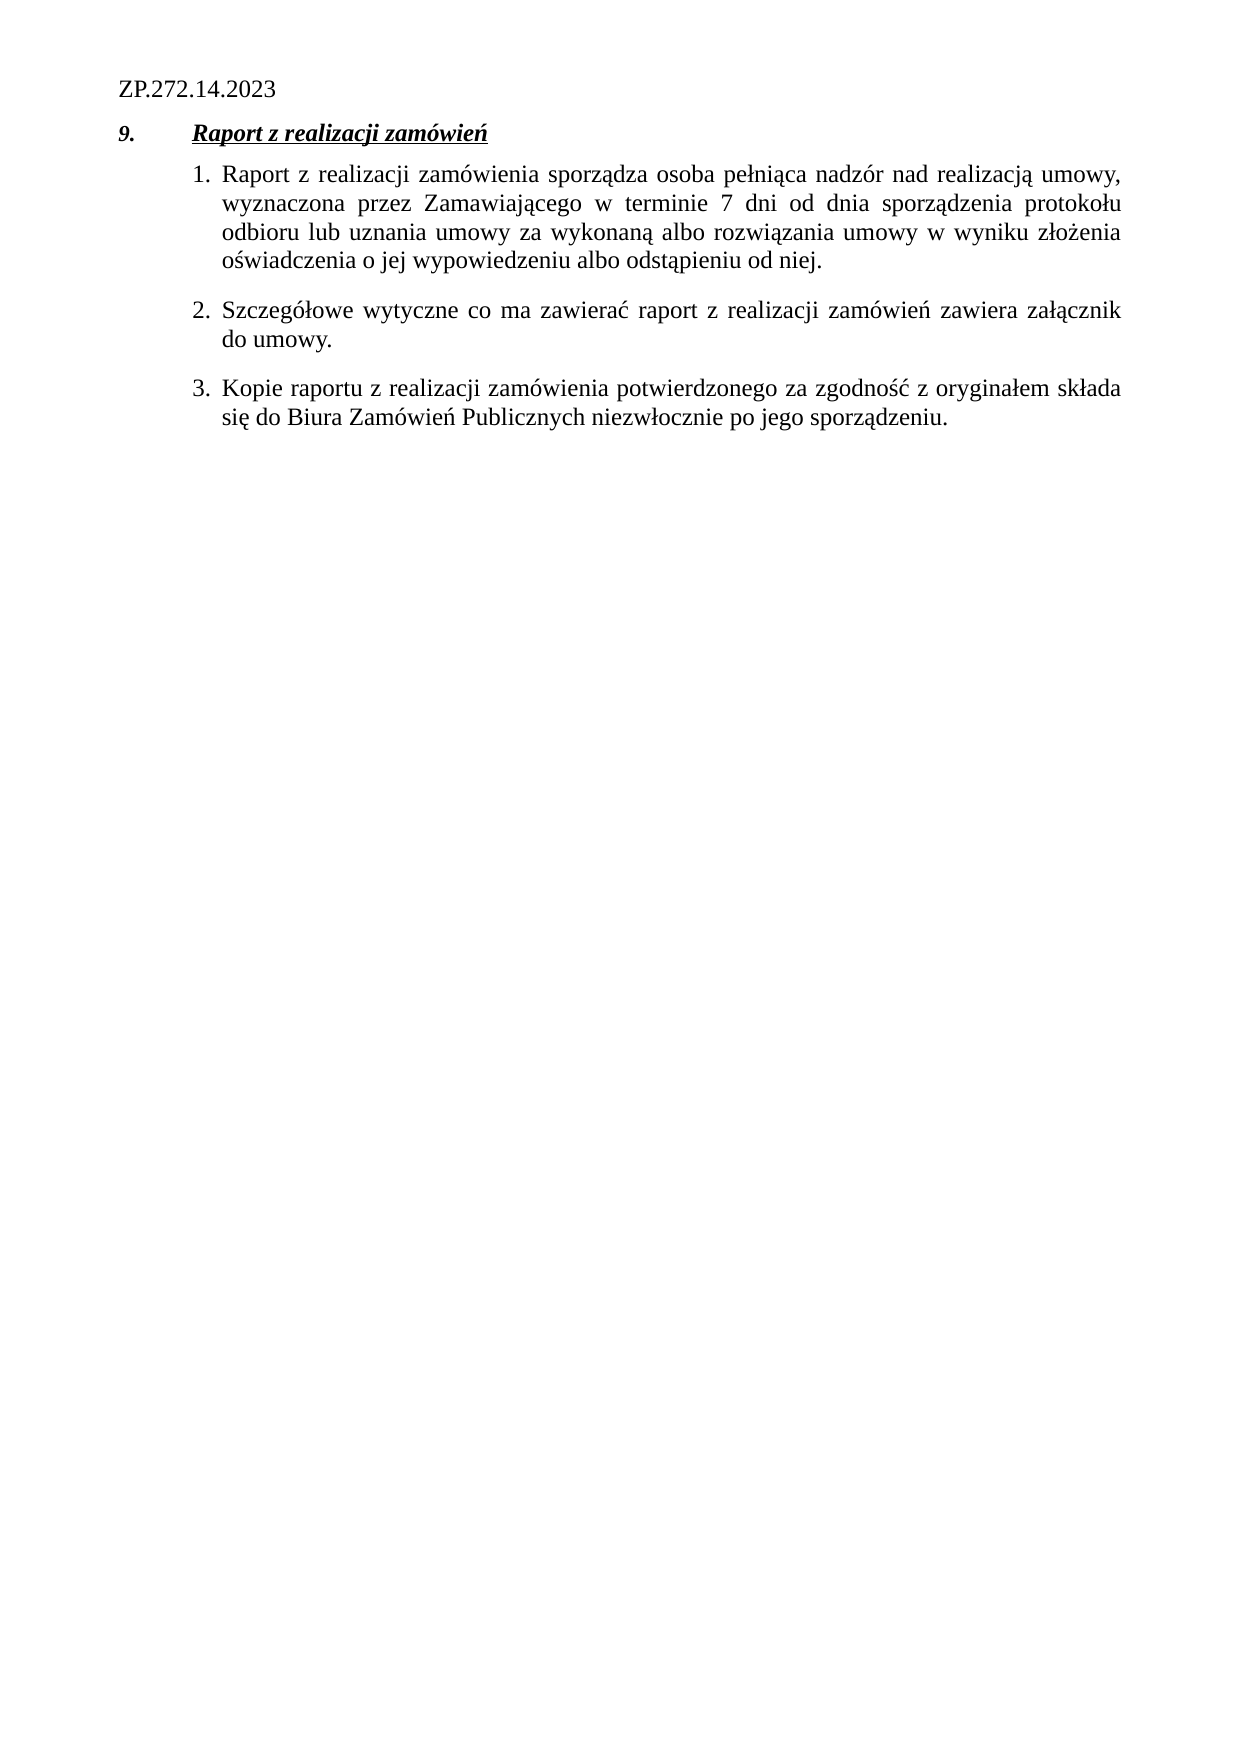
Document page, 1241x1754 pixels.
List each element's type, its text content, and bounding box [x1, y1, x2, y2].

list Kopie raportu z realizacji zamówienia potwierdzonego za zgodność z oryginałem składa się do Biura Zamówień Publicznych niezwłocznie po jego sporządzeniu. [192, 373, 1122, 431]
list Raport z realizacji zamówień [118, 118, 1122, 147]
list Szczegółowe wytyczne co ma zawierać raport z realizacji zamówień zawiera załącznik do umowy. [192, 295, 1122, 353]
list Raport z realizacji zamówienia sporządza osoba pełniąca nadzór nad realizacją umowy, wyznaczona przez Zamawiającego w terminie 7 dni od dnia sporządzenia protokołu odbioru lub uznania umowy za wykonaną albo rozwiązania umowy w wyniku złożenia oświadczenia o jej wypowiedzeniu albo odstąpieniu od niej. [192, 159, 1122, 274]
